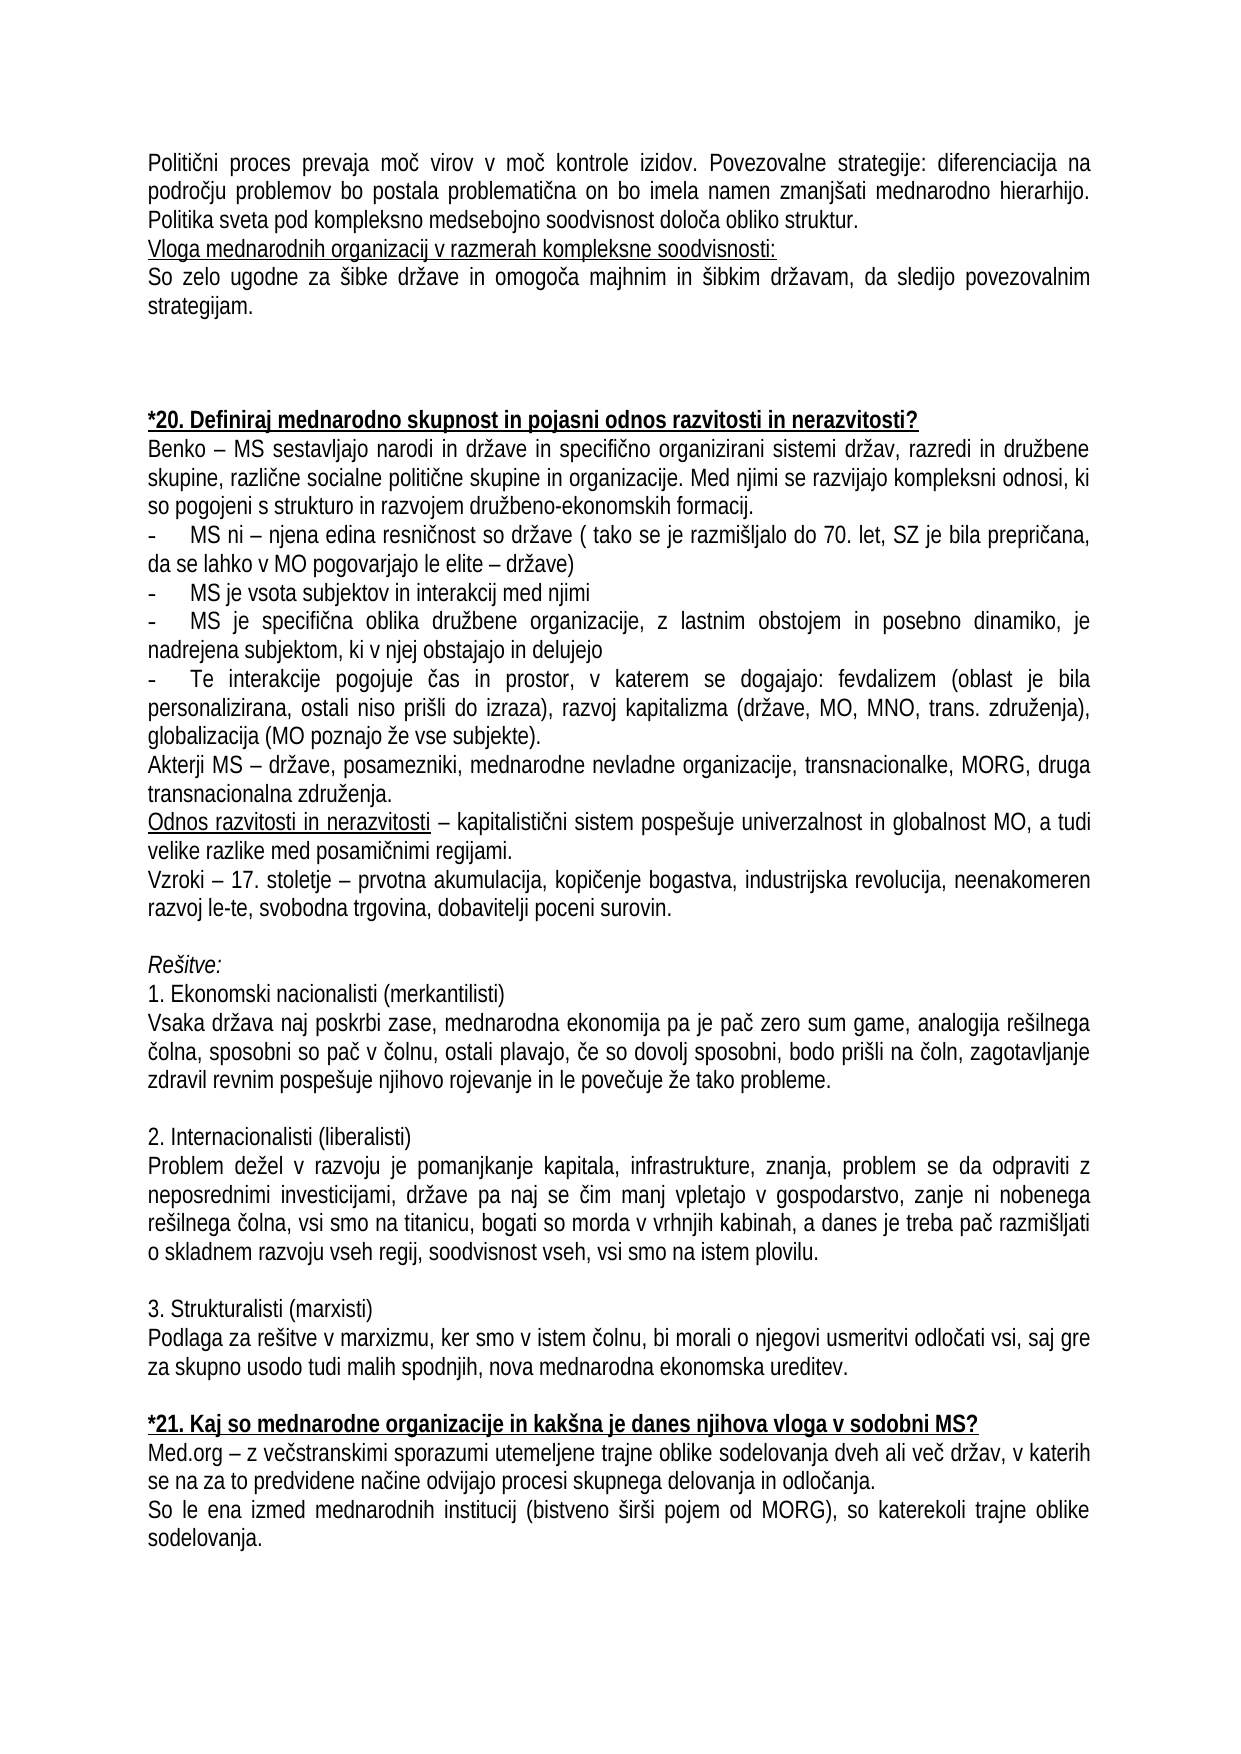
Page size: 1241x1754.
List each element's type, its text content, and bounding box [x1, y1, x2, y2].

text *21. Kaj so mednarodne organizacije in kakšna je danes njihova vloga v sodobni MS? [148, 1409, 1093, 1437]
text 3. Strukturalisti (marxisti) [148, 1294, 1093, 1323]
text So le ena izmed mednarodnih institucij (bistveno širši pojem od MORG), so katerekoli trajne oblike sodelovanja. [148, 1495, 1093, 1552]
text Podlaga za rešitve v marxizmu, ker smo v istem čolnu, bi morali o njegovi usmeritvi odločati vsi, saj gre za skupno usodo tudi malih spodnjih, nova mednarodna ekonomska ureditev. [148, 1323, 1093, 1380]
list MS je specifična oblika družbene organizacije, z lastnim obstojem in posebno dinamiko, je nadrejena subjektom, ki v njej obstajajo in delujejo [148, 606, 1093, 664]
text 1. Ekonomski nacionalisti (merkantilisti) [148, 979, 1093, 1008]
text So zelo ugodne za šibke države in omogoča majhnim in šibkim državam, da sledijo povezovalnim strategijam. [148, 262, 1093, 319]
text Vloga mednarodnih organizacij v razmerah kompleksne soodvisnosti: [148, 233, 1093, 262]
text Vsaka država naj poskrbi zase, mednarodna ekonomija pa je pač zero sum game, analogija rešilnega čolna, sposobni so pač v čolnu, ostali plavajo, če so dovolj sposobni, bodo prišli na čoln, zagotavljanje zdravil revnim pospešuje njihovo rojevanje in le povečuje že tako probleme. [148, 1008, 1093, 1094]
text 2. Internacionalisti (liberalisti) [148, 1122, 1093, 1151]
text Rešitve: [148, 951, 1093, 979]
list MS je vsota subjektov in interakcij med njimi [148, 577, 1093, 606]
text Problem dežel v razvoju je pomanjkanje kapitala, infrastrukture, znanja, problem se da odpraviti z neposrednimi investicijami, države pa naj se čim manj vpletajo v gospodarstvo, zanje ni nobenega rešilnega čolna, vsi smo na titanicu, bogati so morda v vrhnjih kabinah, a danes je treba pač razmišljati o skladnem razvoju vseh regij, soodvisnost vseh, vsi smo na istem plovilu. [148, 1151, 1093, 1266]
text Benko – MS sestavljajo narodi in države in specifično organizirani sistemi držav, razredi in družbene skupine, različne socialne politične skupine in organizacije. Med njimi se razvijajo kompleksni odnosi, ki so pogojeni s strukturo in razvojem družbeno-ekonomskih formacij. [148, 434, 1093, 520]
text Odnos razvitosti in nerazvitosti – kapitalistični sistem pospešuje univerzalnost in globalnost MO, a tudi velike razlike med posamičnimi regijami. [148, 807, 1093, 864]
text Vzroki – 17. stoletje – prvotna akumulacija, kopičenje bogastva, industrijska revolucija, neenakomeren razvoj le-te, svobodna trgovina, dobavitelji poceni surovin. [148, 864, 1093, 922]
list Te interakcije pogojuje čas in prostor, v katerem se dogajajo: fevdalizem (oblast je bila personalizirana, ostali niso prišli do izraza), razvoj kapitalizma (države, MO, MNO, trans. združenja), globalizacija (MO poznajo že vse subjekte). [148, 664, 1093, 750]
text Med.org – z večstranskimi sporazumi utemeljene trajne oblike sodelovanja dveh ali več držav, v katerih se na za to predvidene načine odvijajo procesi skupnega delovanja in odločanja. [148, 1437, 1093, 1495]
text Akterji MS – države, posamezniki, mednarodne nevladne organizacije, transnacionalke, MORG, druga transnacionalna združenja. [148, 750, 1093, 807]
text *20. Definiraj mednarodno skupnost in pojasni odnos razvitosti in nerazvitosti? [148, 405, 1093, 434]
list MS ni – njena edina resničnost so države ( tako se je razmišljalo do 70. let, SZ je bila prepričana, da se lahko v MO pogovarjajo le elite – države) [148, 520, 1093, 577]
text Politični proces prevaja moč virov v moč kontrole izidov. Povezovalne strategije: diferenciacija na področju problemov bo postala problematična on bo imela namen zmanjšati mednarodno hierarhijo. Politika sveta pod kompleksno medsebojno soodvisnost določa obliko struktur. [148, 148, 1093, 233]
